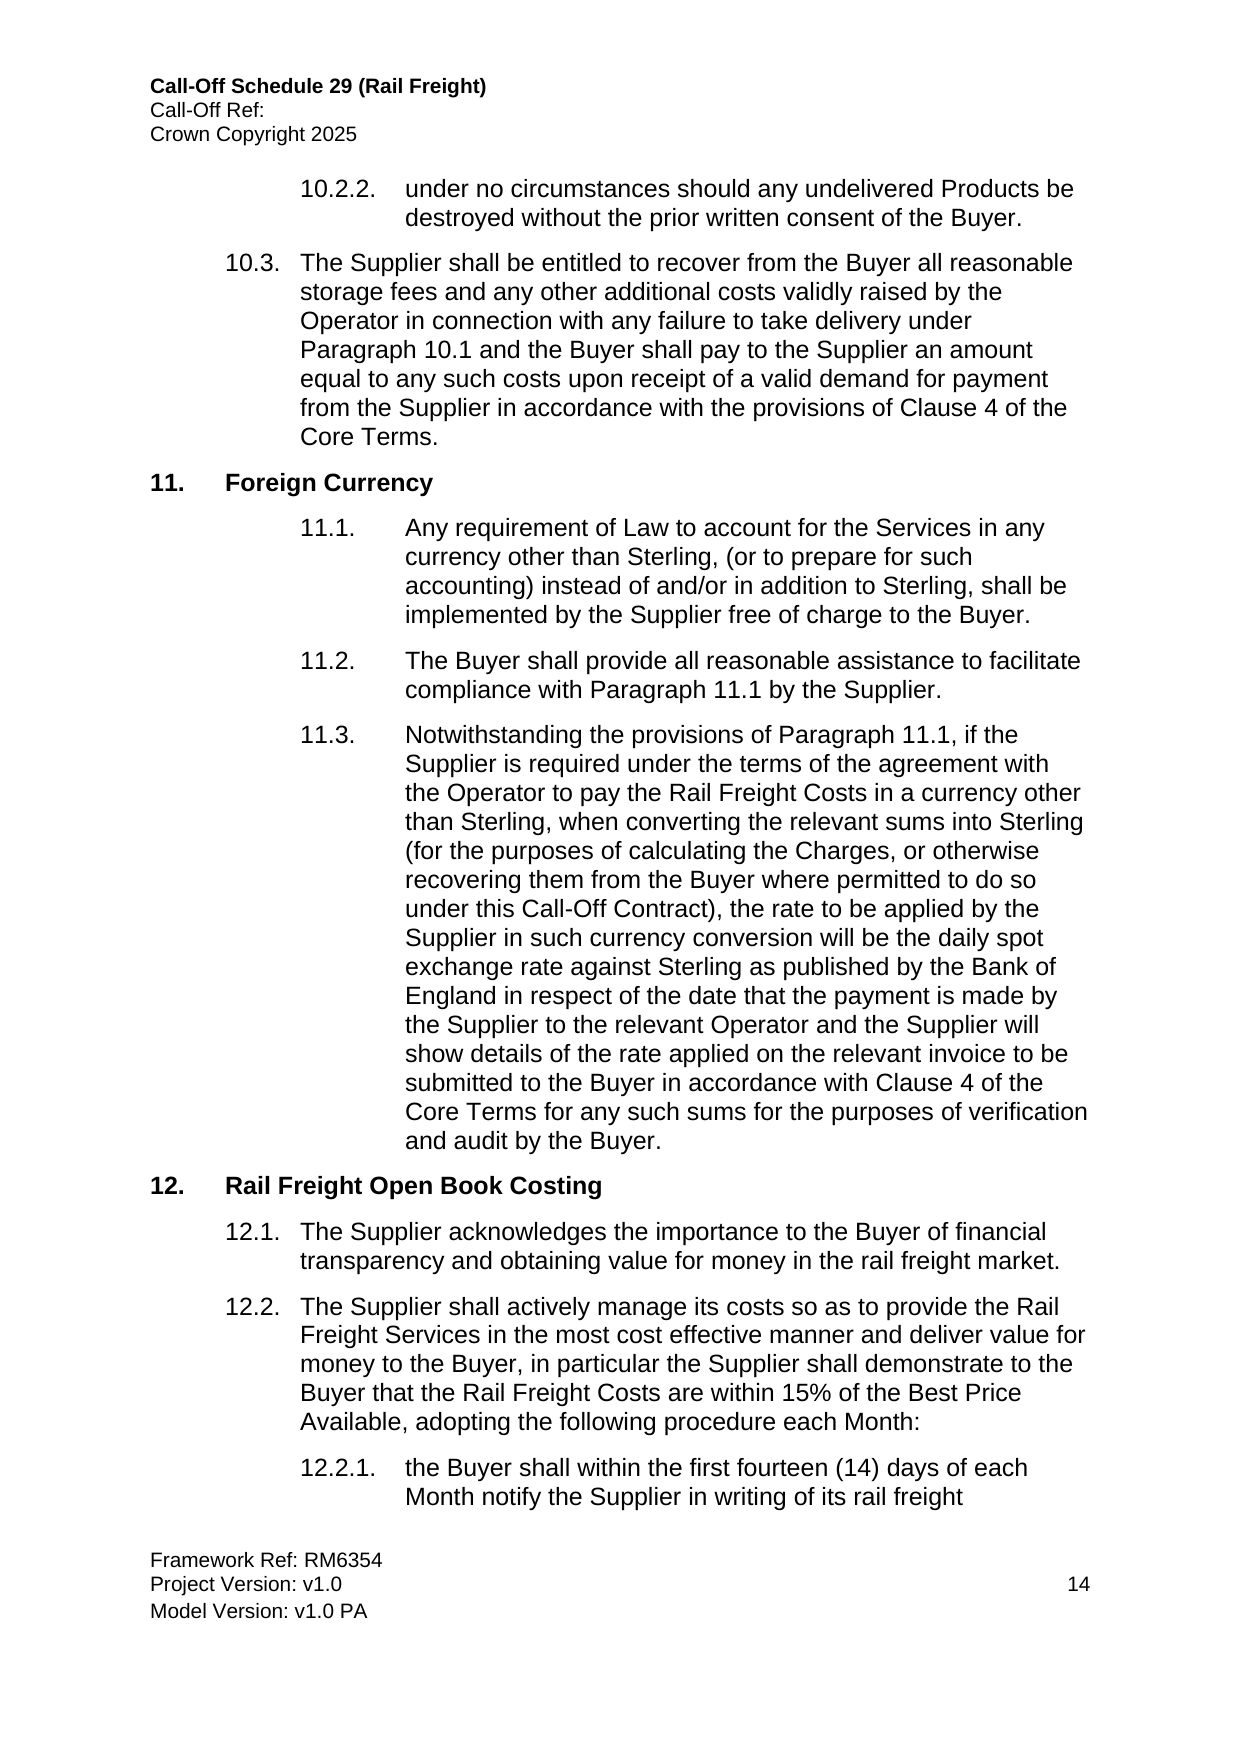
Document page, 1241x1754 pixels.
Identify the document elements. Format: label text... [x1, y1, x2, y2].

list under no circumstances should any undelivered Products be destroyed without the prior written consent of the Buyer. [300, 174, 1090, 231]
list Notwithstanding the provisions of Paragraph 11.1, if the Supplier is required under the terms of the agreement with the Operator to pay the Rail Freight Costs in a currency other than Sterling, when converting the relevant sums into Sterling (for the purposes of calculating the Charges, or otherwise recovering them from the Buyer where permitted to do so under this Call-Off Contract), the rate to be applied by the Supplier in such currency conversion will be the daily spot exchange rate against Sterling as published by the Bank of England in respect of the date that the payment is made by the Supplier to the relevant Operator and the Supplier will show details of the rate applied on the relevant invoice to be submitted to the Buyer in accordance with Clause 4 of the Core Terms for any such sums for the purposes of verification and audit by the Buyer. [300, 720, 1090, 1154]
list the Buyer shall within the first fourteen (14) days of each Month notify the Supplier in writing of its rail freight [300, 1453, 1090, 1511]
list Any requirement of Law to account for the Services in any currency other than Sterling, (or to prepare for such accounting) instead of and/or in addition to Sterling, shall be implemented by the Supplier free of charge to the Buyer. [300, 513, 1090, 629]
list Foreign Currency [150, 468, 1090, 496]
list The Supplier acknowledges the importance to the Buyer of financial transparency and obtaining value for money in the rail freight market. [225, 1217, 1090, 1275]
list Rail Freight Open Book Costing [150, 1171, 1090, 1200]
list The Supplier shall actively manage its costs so as to provide the Rail Freight Services in the most cost effective manner and deliver value for money to the Buyer, in particular the Supplier shall demonstrate to the Buyer that the Rail Freight Costs are within 15% of the Best Price Available, adopting the following procedure each Month: [225, 1292, 1090, 1436]
list The Buyer shall provide all reasonable assistance to facilitate compliance with Paragraph 11.1 by the Supplier. [300, 646, 1090, 703]
list The Supplier shall be entitled to recover from the Buyer all reasonable storage fees and any other additional costs validly raised by the Operator in connection with any failure to take delivery under Paragraph 10.1 and the Buyer shall pay to the Supplier an amount equal to any such costs upon receipt of a valid demand for payment from the Supplier in accordance with the provisions of Clause 4 of the Core Terms. [225, 248, 1090, 451]
